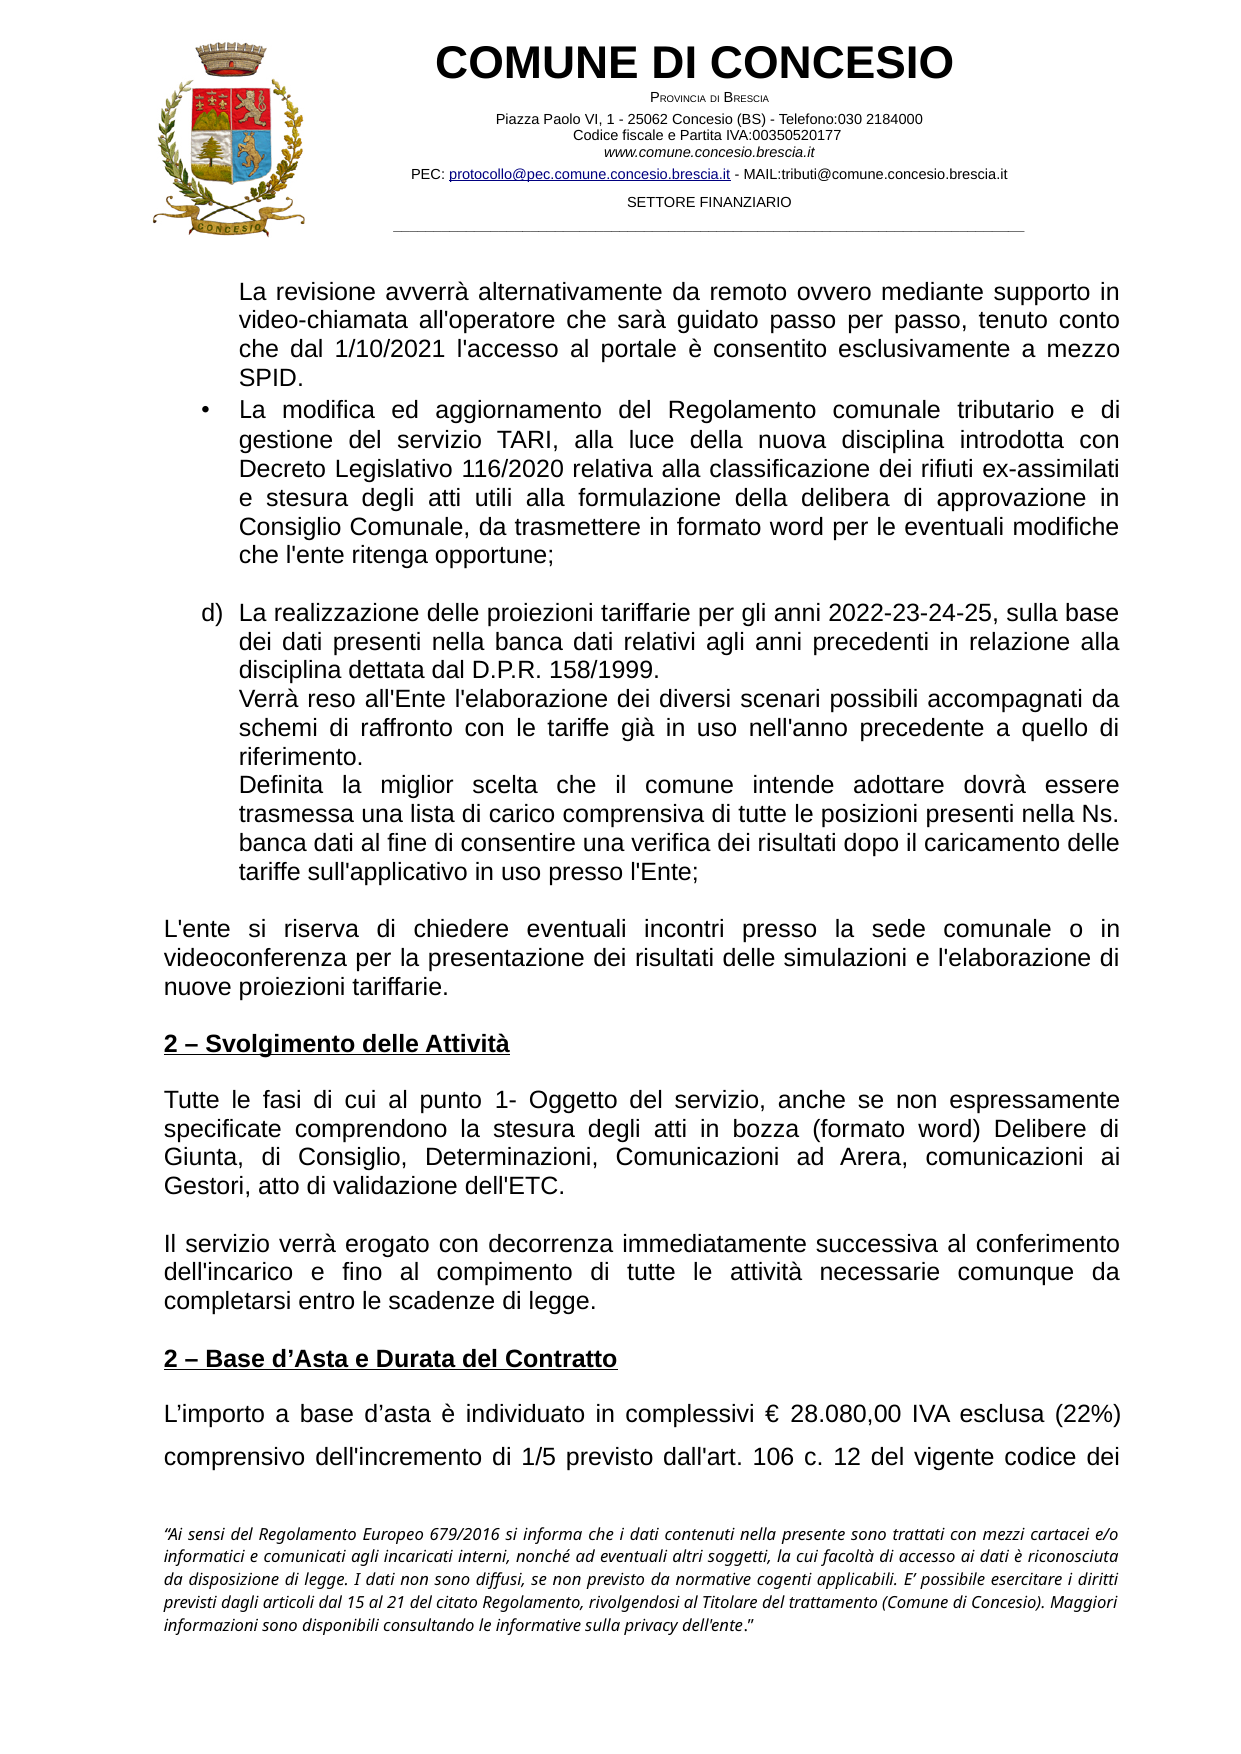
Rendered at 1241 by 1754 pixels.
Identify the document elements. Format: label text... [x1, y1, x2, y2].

list Verrà reso all'Ente l'elaborazione dei diversi scenari possibili accompagnati da schemi di raffronto con le tariffe già in uso nell'anno precedente a quello di riferimento. [201, 684, 1121, 771]
text 2 – Svolgimento delle Attività [163, 1029, 1121, 1058]
list La revisione avverrà alternativamente da remoto ovvero mediante supporto in video-chiamata all'operatore che sarà guidato passo per passo, tenuto conto che dal 1/10/2021 l'accesso al portale è consentito esclusivamente a mezzo SPID. [201, 276, 1121, 391]
list Definita la miglior scelta che il comune intende adottare dovrà essere trasmessa una lista di carico comprensiva di tutte le posizioni presenti nella Ns. banca dati al fine di consentire una verifica dei risultati dopo il caricamento delle tariffe sull'applicativo in uso presso l'Ente; [201, 771, 1121, 886]
list La realizzazione delle proiezioni tariffarie per gli anni 2022-23-24-25, sulla base dei dati presenti nella banca dati relativi agli anni precedenti in relazione alla disciplina dettata dal D.P.R. 158/1999. [201, 598, 1121, 684]
text Il servizio verrà erogato con decorrenza immediatamente successiva al conferimento dell'incarico e fino al compimento di tutte le attività necessarie comunque da completarsi entro le scadenze di legge. [163, 1229, 1121, 1315]
text Tutte le fasi di cui al punto 1- Oggetto del servizio, anche se non espressamente specificate comprendono la stesura degli atti in bozza (formato word) Delibere di Giunta, di Consiglio, Determinazioni, Comunicazioni ad Arera, comunicazioni ai Gestori, atto di validazione dell'ETC. [163, 1085, 1121, 1200]
text 2 – Base d’Asta e Durata del Contratto [163, 1344, 1121, 1372]
text L’importo a base d’asta è individuato in complessivi € 28.080,00 IVA esclusa (22%) comprensivo dell'incremento di 1/5 previsto dall'art. 106 c. 12 del vigente codice dei [163, 1399, 1121, 1471]
list La modifica ed aggiornamento del Regolamento comunale tributario e di gestione del servizio TARI, alla luce della nuova disciplina introdotta con Decreto Legislativo 116/2020 relativa alla classificazione dei rifiuti ex-assimilati e stesura degli atti utili alla formulazione della delibera di approvazione in Consiglio Comunale, da trasmettere in formato word per le eventuali modifiche che l'ente ritenga opportune; [201, 391, 1121, 569]
picture [150, 39, 309, 239]
text L'ente si riserva di chiedere eventuali incontri presso la sede comunale o in videoconferenza per la presentazione dei risultati delle simulazioni e l'elaborazione di nuove proiezioni tariffarie. [163, 914, 1121, 1001]
